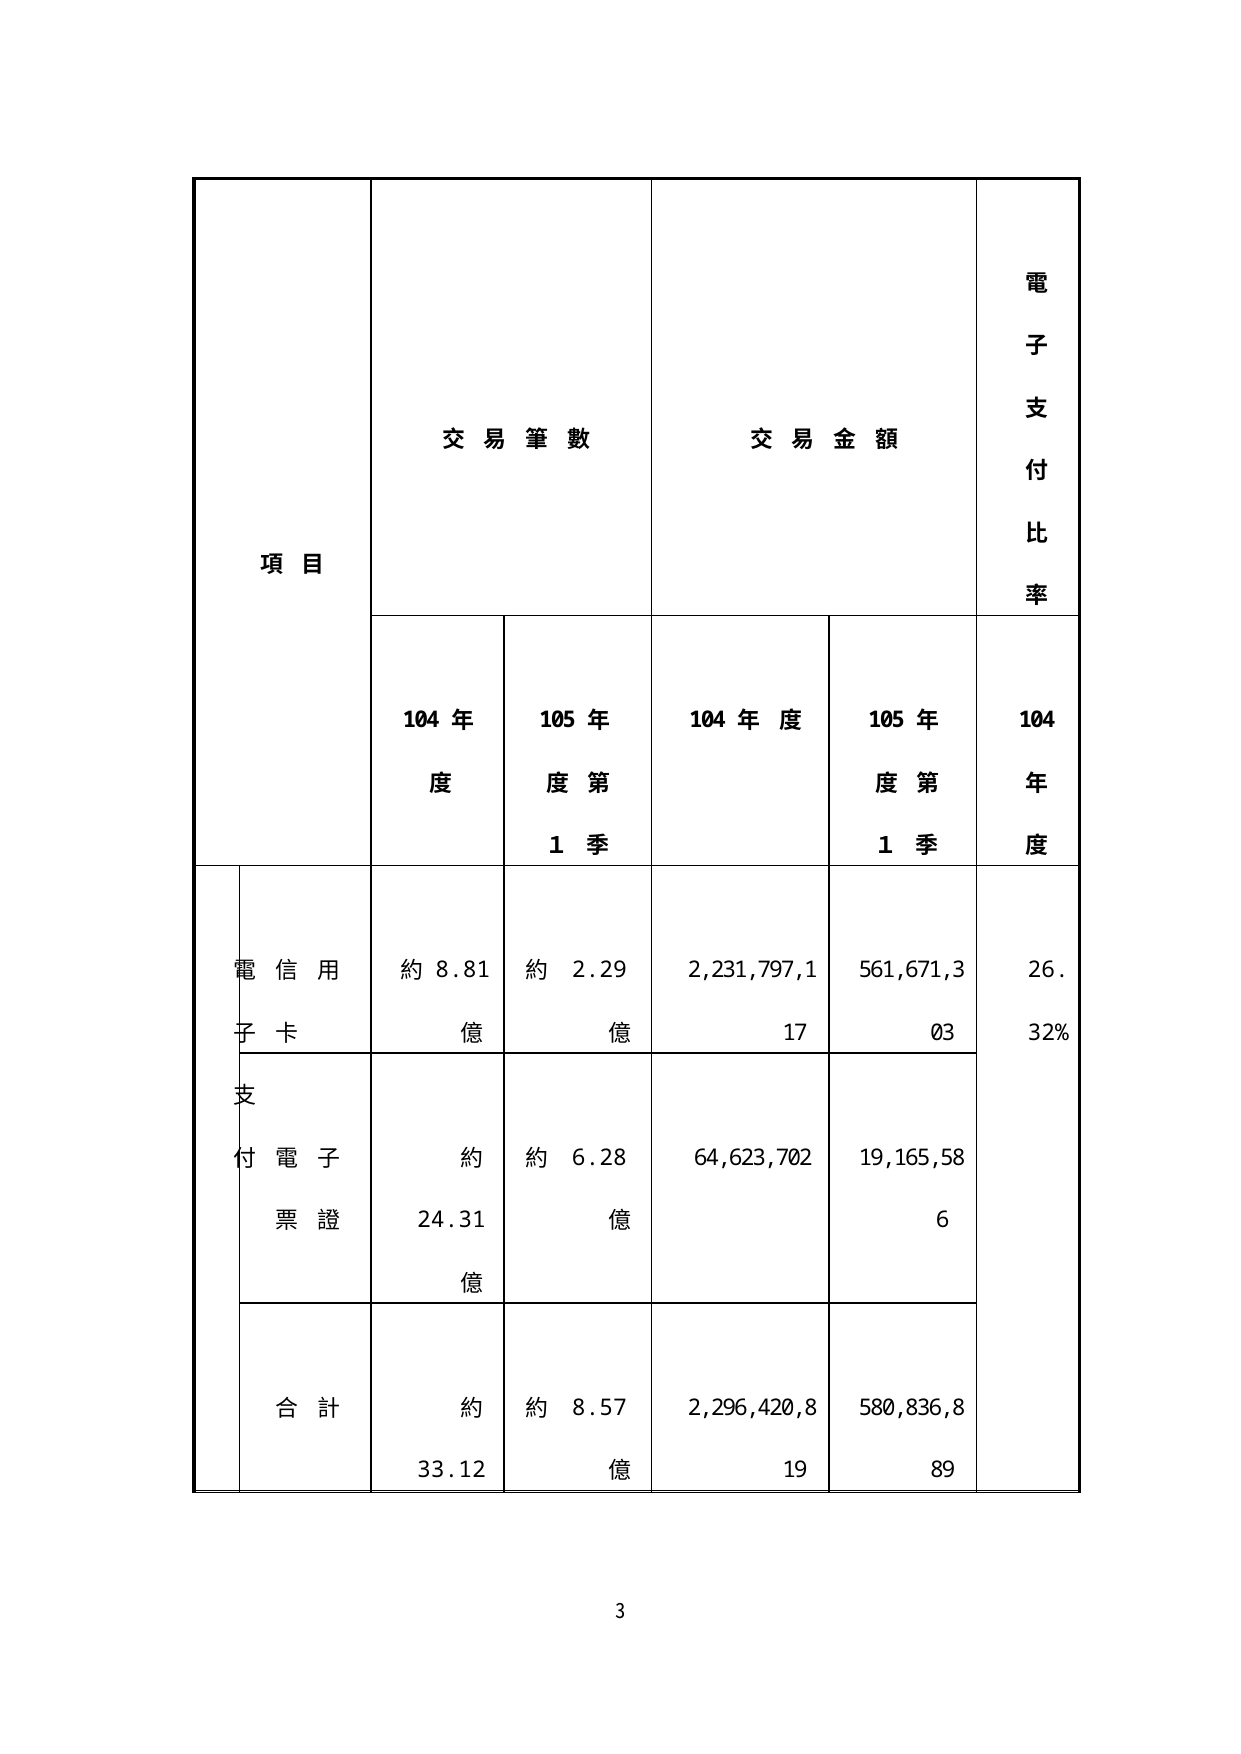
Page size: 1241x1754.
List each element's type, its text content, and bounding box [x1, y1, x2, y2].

table_cell 合計 [240, 1304, 370, 1490]
table_header 交易筆數 [372, 180, 651, 615]
table_cell 104年度 [652, 616, 828, 865]
table_cell 約6.28億 [505, 1054, 651, 1302]
table_cell 561,671,303 [830, 866, 976, 1052]
table_cell 2,231,797,117 [652, 866, 828, 1052]
table_cell 26.32% [977, 866, 1078, 1490]
table_cell 105年度第１季 [830, 616, 976, 865]
table_cell 2,296,420,819 [652, 1304, 828, 1490]
table_cell 約8.81億 [372, 866, 503, 1052]
table_cell 105年度第１季 [505, 616, 651, 865]
table_cell 104年度 [977, 616, 1078, 865]
table_header 電子支付比率 [977, 180, 1078, 615]
table_cell 約2.29億 [505, 866, 651, 1052]
table_cell 約33.12 [372, 1304, 503, 1490]
table_cell 電子票證 [240, 1054, 370, 1302]
table_cell 104年度 [372, 616, 503, 865]
table_cell 19,165,586 [830, 1054, 976, 1302]
table_cell 電子支付 [196, 866, 239, 1490]
table_cell 約24.31億 [372, 1054, 503, 1302]
table_header 交易金額 [652, 180, 976, 615]
table_header 項目 [196, 180, 370, 865]
table_cell 64,623,702 [652, 1054, 828, 1302]
table_cell 580,836,889 [830, 1304, 976, 1490]
table_cell 約8.57億 [505, 1304, 651, 1490]
table_cell 信用卡 [240, 866, 370, 1052]
